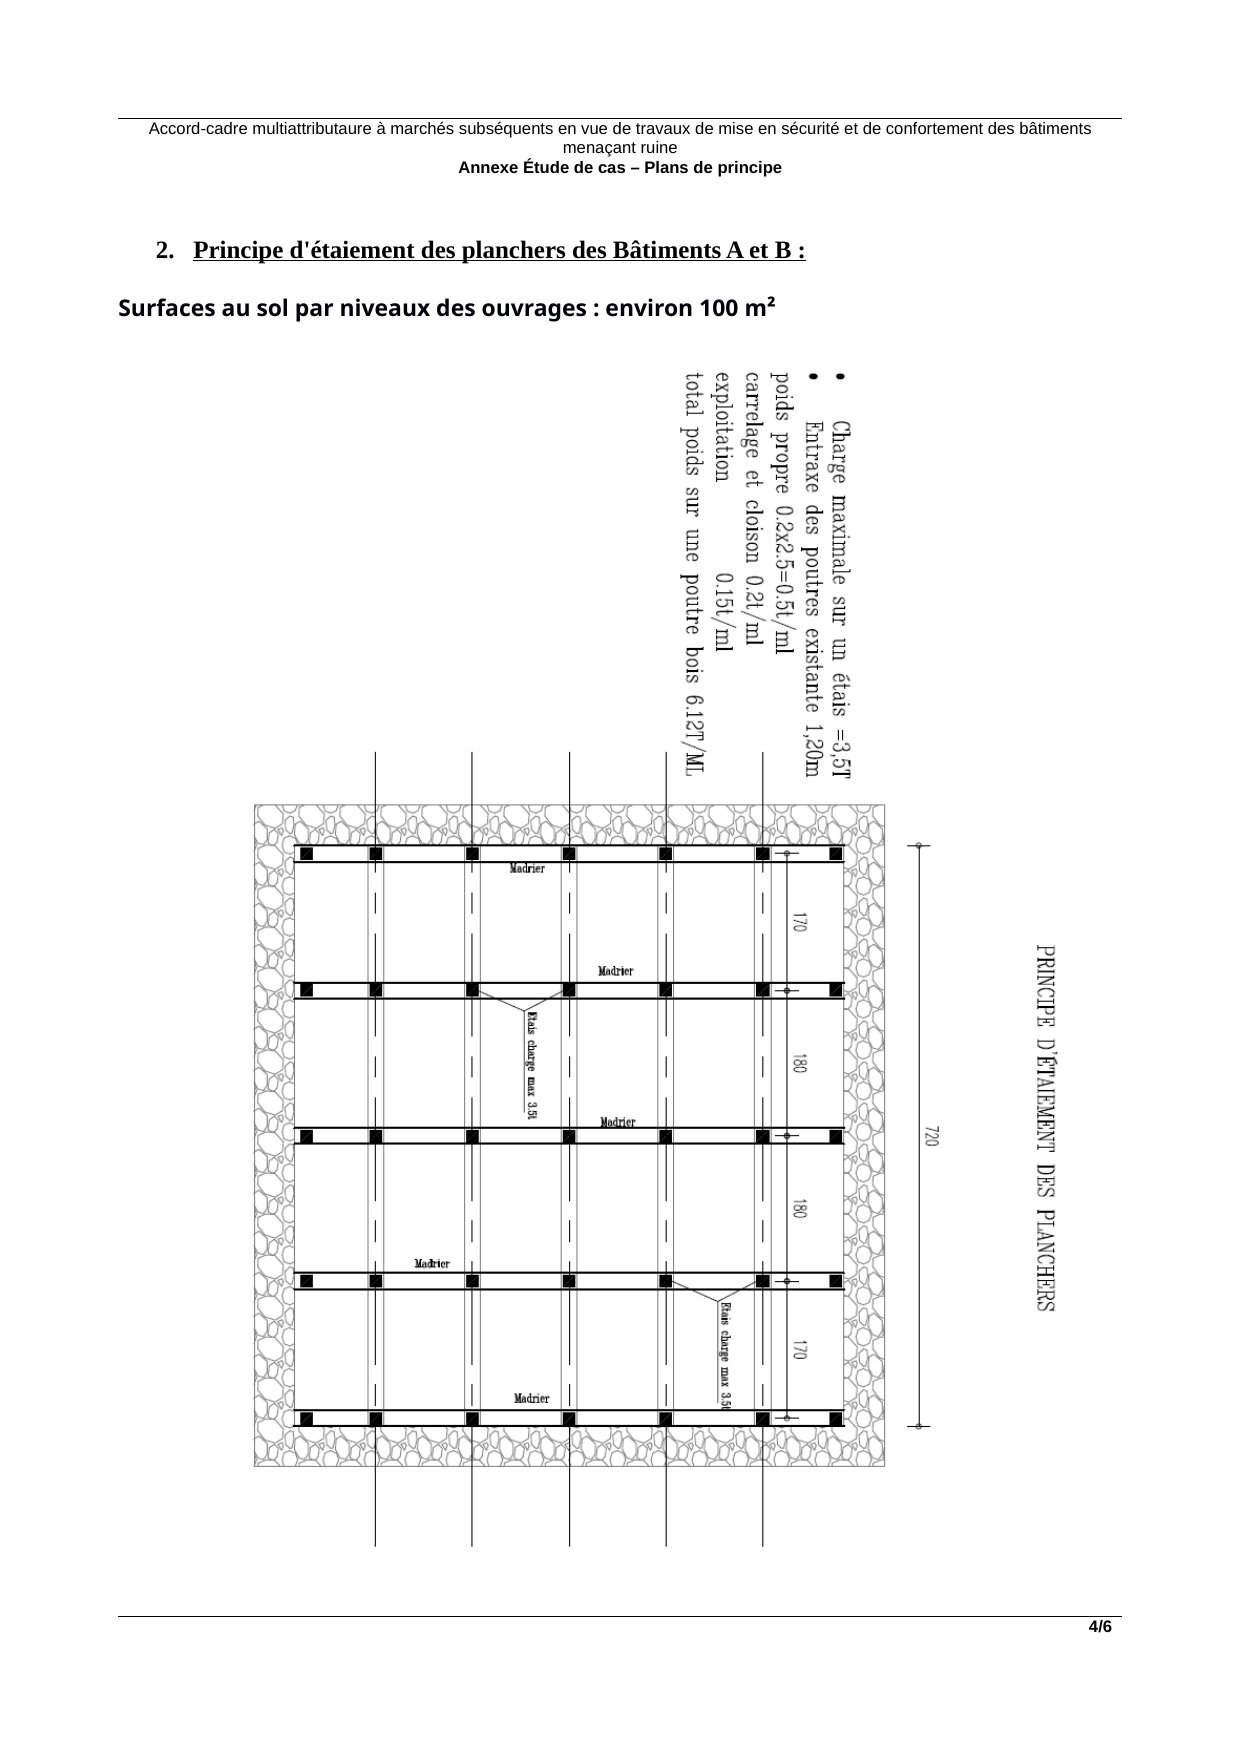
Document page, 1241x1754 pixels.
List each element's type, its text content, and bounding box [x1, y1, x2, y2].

list Principe d'étaiement des planchers des Bâtiments A et B : [156, 235, 1122, 264]
picture [206, 361, 1079, 1319]
text Surfaces au sol par niveaux des ouvrages : environ 100 m² [118, 292, 1122, 324]
